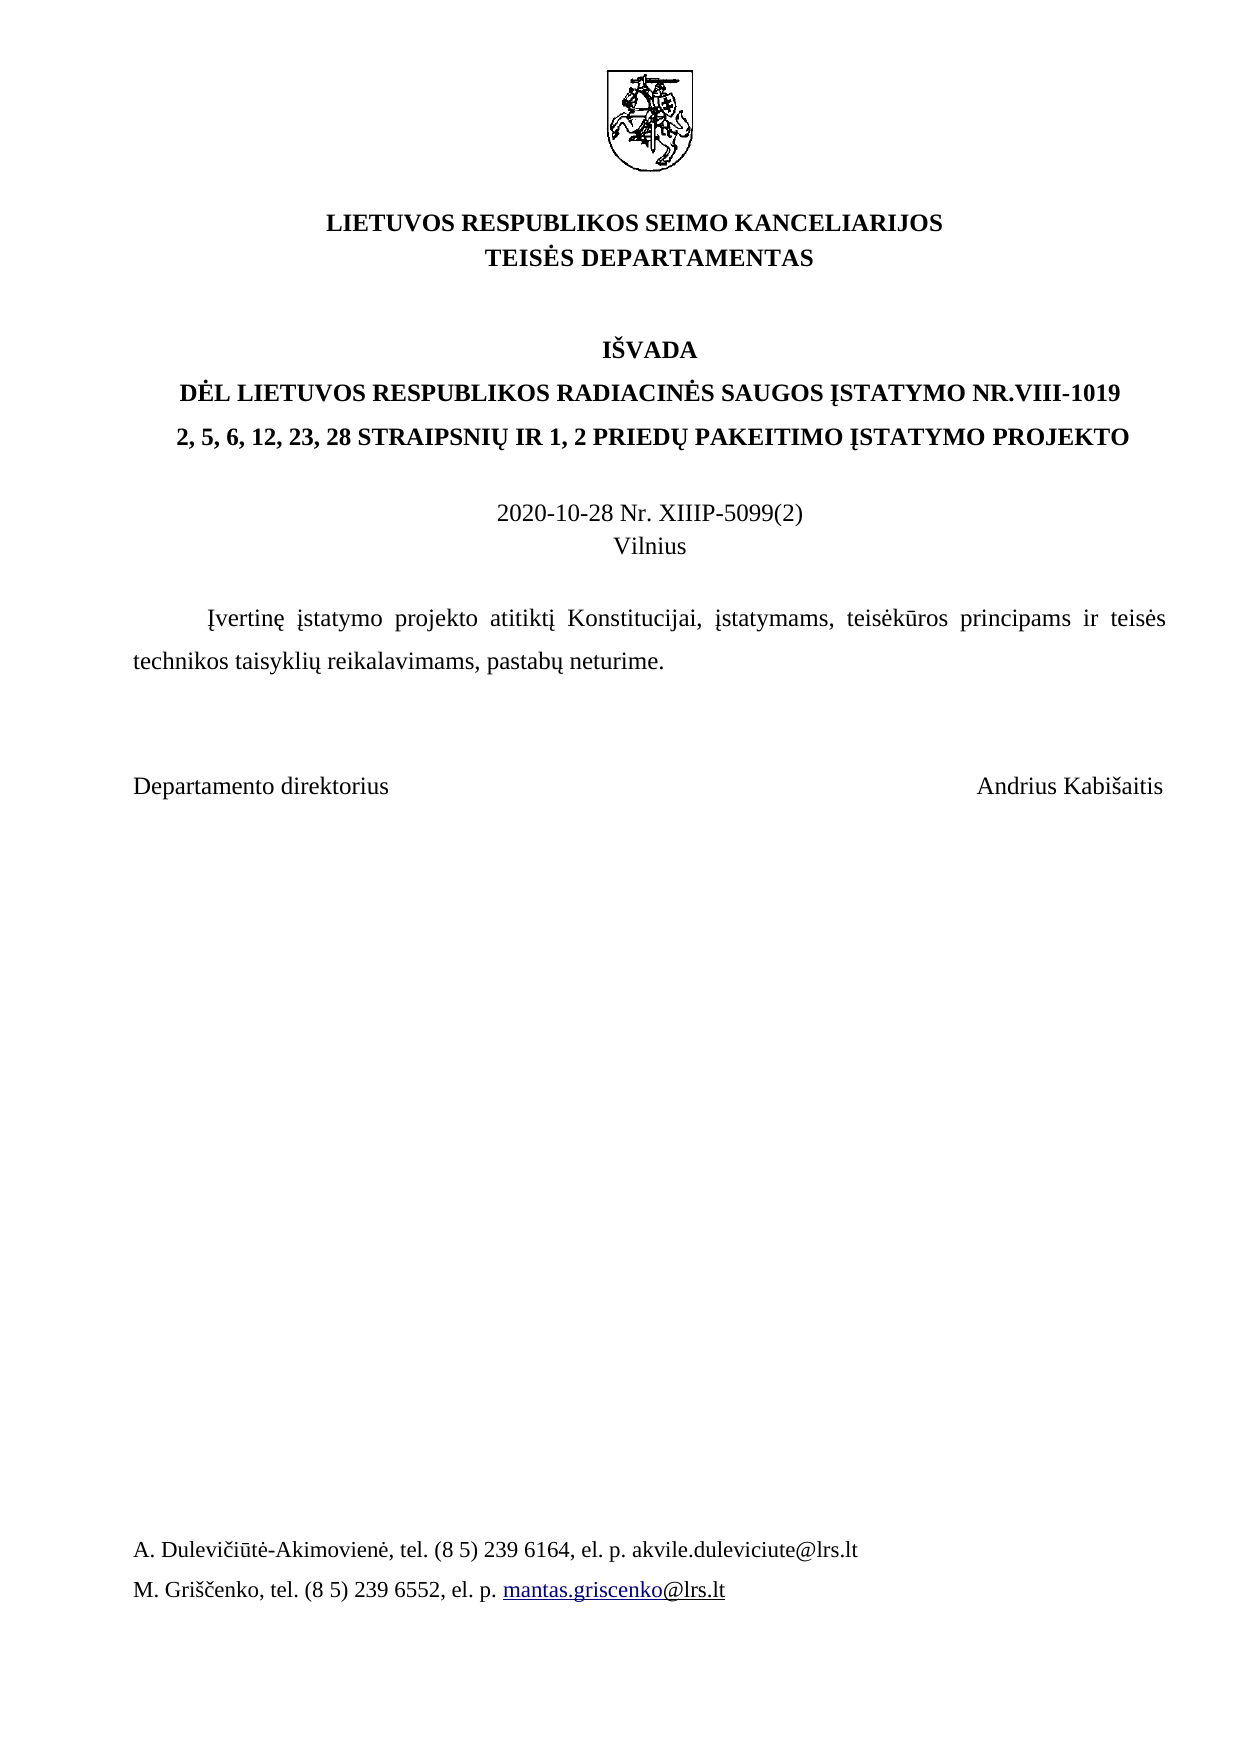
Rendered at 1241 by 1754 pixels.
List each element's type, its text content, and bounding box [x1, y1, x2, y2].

text Departamento direktorius Andrius Kabišaitis [133, 771, 1167, 800]
text Įvertinę įstatymo projekto atitiktį Konstitucijai, įstatymams, teisėkūros principams ir teisės technikos taisyklių reikalavimams, pastabų neturime. [133, 603, 1167, 674]
text 2, 5, 6, 12, 23, 28 STRAIPSNIų ir 1, 2 priedų PAKEITIMO įstatymo PROJEKTO [133, 422, 1167, 450]
text LIETUVOS RESPUBLIKOS SEIMO KANCELIARIJOS [133, 208, 1136, 237]
text A. Dulevičiūtė-Akimovienė, tel. (8 5) 239 6164, el. p. akvile.duleviciute@lrs.lt [133, 1536, 1167, 1562]
text IŠVADA [133, 335, 1167, 364]
text DĖL LIETUVOS RESPUBLIKOS radiacinės saugos ĮSTATYMO NR.viii-1019 [133, 378, 1167, 407]
text TEISĖS DEPARTAMENTAS [133, 243, 1165, 272]
text Vilnius [133, 531, 1167, 559]
text 2020-10-28 Nr. XIIIP-5099(2) [133, 498, 1167, 526]
text M. Griščenko, tel. (8 5) 239 6552, el. p. mantas.griscenko@lrs.lt [133, 1576, 1167, 1602]
